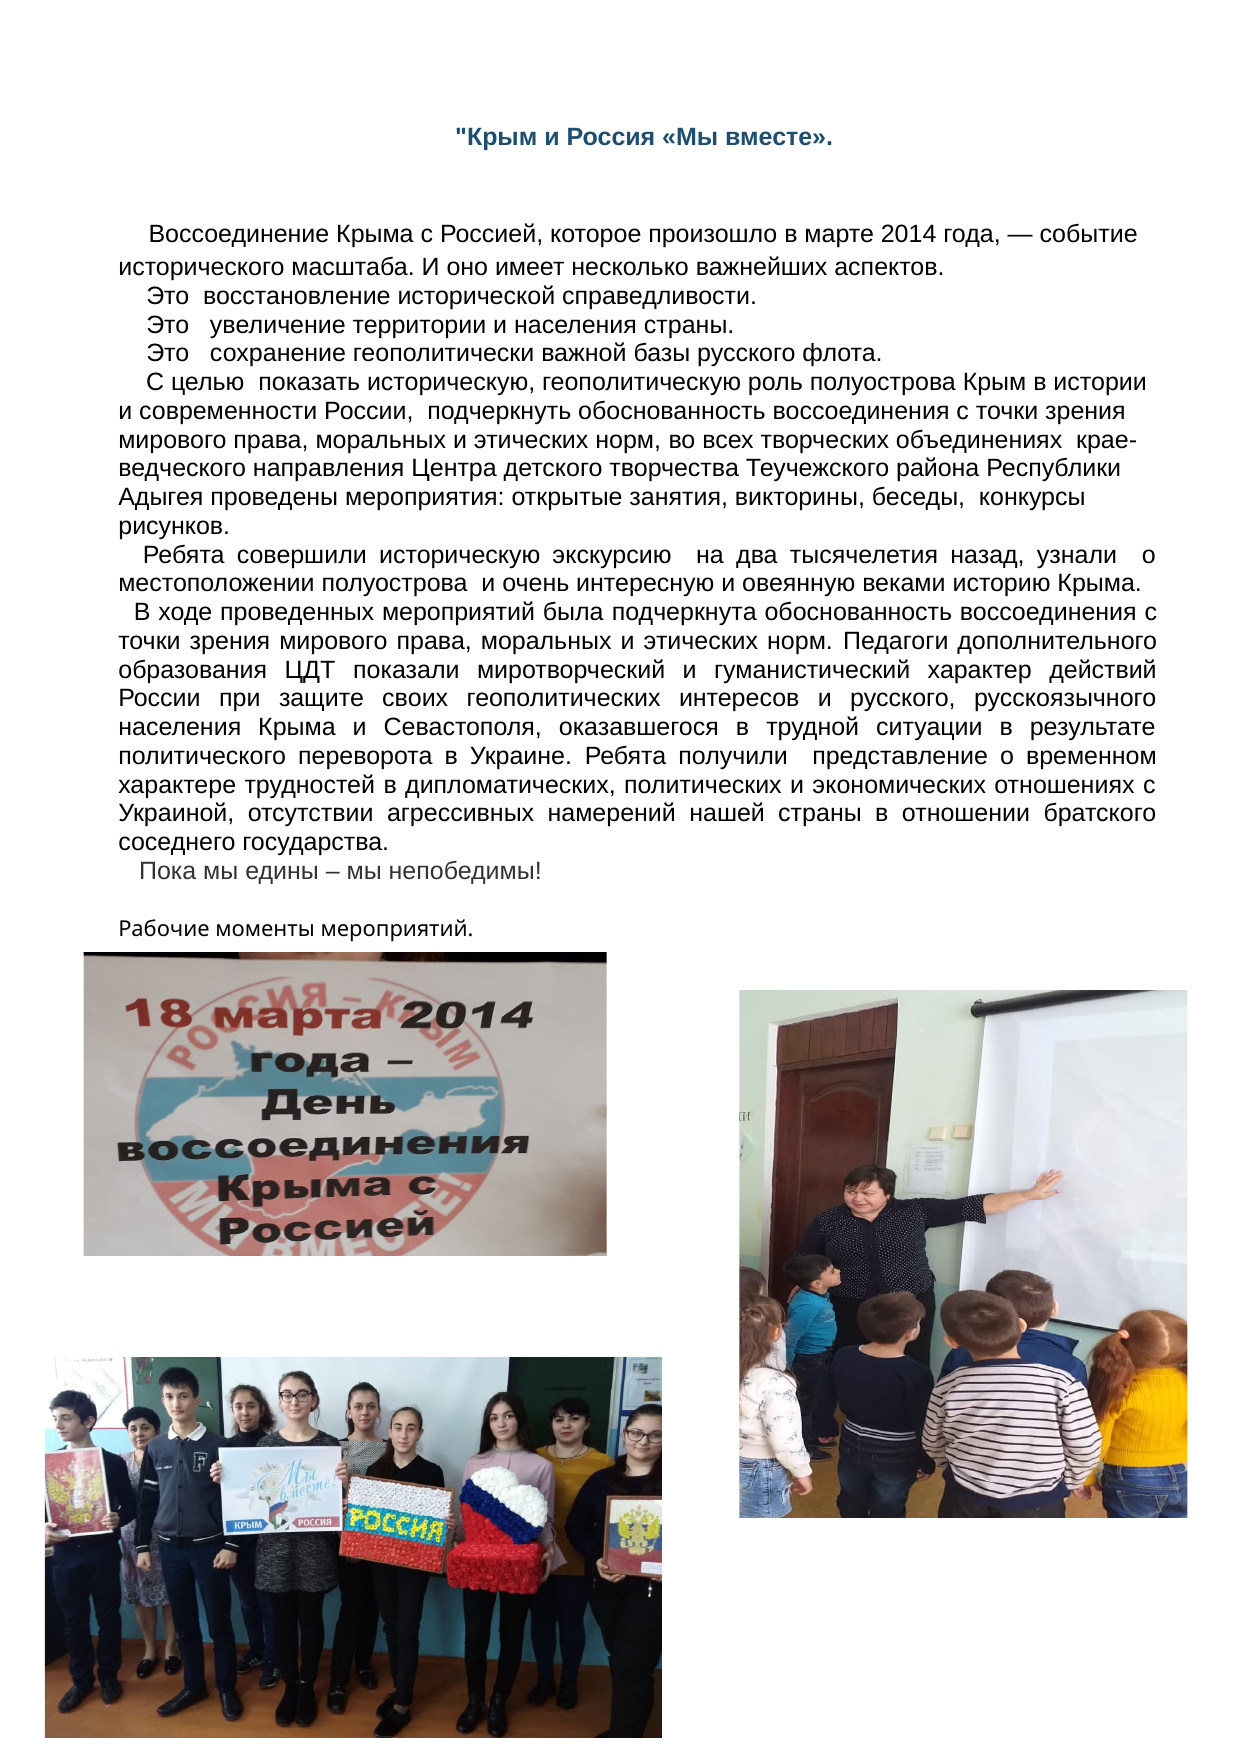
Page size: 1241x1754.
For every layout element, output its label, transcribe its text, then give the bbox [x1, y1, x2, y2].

text Ребята совершили историческую экскурсию на два тысячелетия назад, узнали о местоположении полуострова и очень интересную и овеянную веками историю Крыма. [118, 540, 1157, 597]
picture [83, 952, 607, 1256]
text Рабочие моменты мероприятий. [118, 913, 1157, 943]
text В ходе проведенных мероприятий была подчеркнута обоснованность воссоединения с точки зрения мирового права, моральных и этических норм. Педагоги дополнительного образования ЦДТ показали миротворческий и гуманистический характер действий России при защите своих геополитических интересов и русского, русскоязычного населения Крыма и Севастополя, оказавшегося в трудной ситуации в результате политического переворота в Украине. Ребята получили представление о временном характере трудностей в дипломатических, политических и экономических отношениях с Украиной, отсутствии агрессивных намерений нашей страны в отношении братского соседнего государства. [118, 597, 1157, 856]
text Пока мы едины – мы непобедимы! [118, 856, 1157, 913]
text Воссоединение Крыма с Россией, которое произошло в марте 2014 года, — событие исторического масштаба. И оно имеет несколько важнейших аспектов. Это восстановление исторической справедливости. Это увеличение территории и населения страны. Это сохранение геополитически важной базы русского флота. С целью показать историческую, геополитическую роль полуострова Крым в истории и современности России, подчеркнуть обоснованность воссоединения с точки зрения мирового права, моральных и этических норм, во всех творческих объединениях крае-ведческого направления Центра детского творчества Теучежского района Республики Адыгея проведены мероприятия: открытые занятия, викторины, беседы, конкурсы рисунков. [118, 207, 1157, 540]
text "Крым и Россия «Мы вместе». [118, 118, 1157, 152]
picture [739, 990, 1188, 1518]
picture [44, 1357, 662, 1738]
